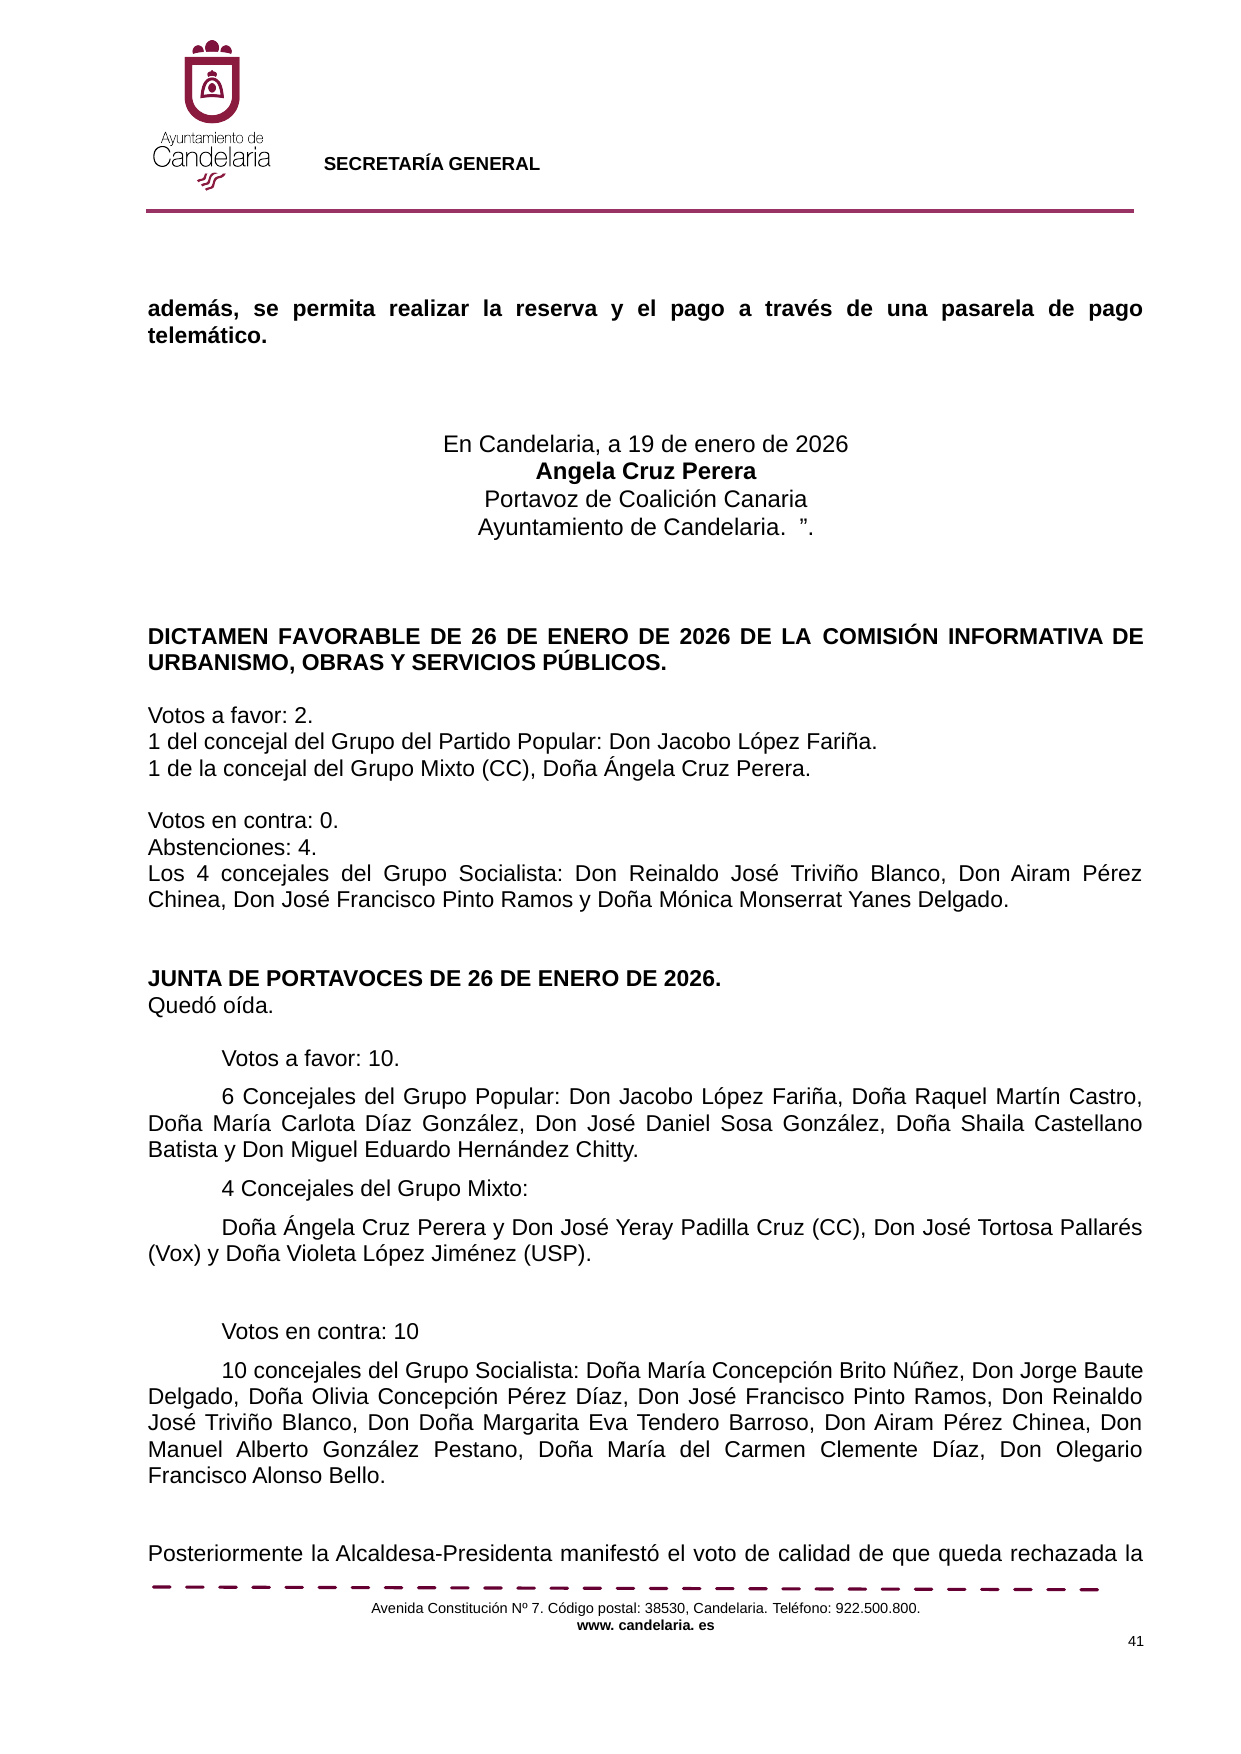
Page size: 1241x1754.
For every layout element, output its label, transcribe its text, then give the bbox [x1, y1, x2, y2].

text Doña Ángela Cruz Perera y Don José Yeray Padilla Cruz (CC), Don José Tortosa Pallarés (Vox) y Doña Violeta López Jiménez (USP). [148, 1214, 1144, 1266]
text Angela Cruz Perera [148, 457, 1144, 485]
text 10 concejales del Grupo Socialista: Doña María Concepción Brito Núñez, Don Jorge Baute Delgado, Doña Olivia Concepción Pérez Díaz, Don José Francisco Pinto Ramos, Don Reinaldo José Triviño Blanco, Don Doña Margarita Eva Tendero Barroso, Don Airam Pérez Chinea, Don Manuel Alberto González Pestano, Doña María del Carmen Clemente Díaz, Don Olegario Francisco Alonso Bello. [148, 1357, 1144, 1488]
text 6 Concejales del Grupo Popular: Don Jacobo López Fariña, Doña Raquel Martín Castro, Doña María Carlota Díaz González, Don José Daniel Sosa González, Doña Shaila Castellano Batista y Don Miguel Eduardo Hernández Chitty. [148, 1083, 1144, 1162]
text Votos a favor: 10. [148, 1044, 1144, 1071]
text además, se permita realizar la reserva y el pago a través de una pasarela de pago telemático. [148, 295, 1144, 348]
text Votos en contra: 0. [148, 807, 1144, 834]
text En Candelaria, a 19 de enero de 2026 [148, 429, 1144, 457]
text Los 4 concejales del Grupo Socialista: Don Reinaldo José Triviño Blanco, Don Airam Pérez Chinea, Don José Francisco Pinto Ramos y Doña Mónica Monserrat Yanes Delgado. [148, 860, 1144, 913]
text Votos en contra: 10 [148, 1318, 1144, 1344]
text Abstenciones: 4. [148, 834, 1144, 860]
text Ayuntamiento de Candelaria. ”. [148, 512, 1144, 540]
text JUNTA DE PORTAVOCES DE 26 DE ENERO DE 2026. [148, 965, 1144, 992]
text 4 Concejales del Grupo Mixto: [148, 1175, 1144, 1201]
text 1 del concejal del Grupo del Partido Popular: Don Jacobo López Fariña. [148, 728, 1144, 754]
text Votos a favor: 2. [148, 702, 1144, 728]
text Portavoz de Coalición Canaria [148, 485, 1144, 512]
text Posteriormente la Alcaldesa-Presidenta manifestó el voto de calidad de que queda rechazada la [148, 1540, 1144, 1566]
text 1 de la concejal del Grupo Mixto (CC), Doña Ángela Cruz Perera. [148, 754, 1144, 781]
text Quedó oída. [148, 992, 1144, 1018]
text DICTAMEN FAVORABLE DE 26 DE ENERO DE 2026 DE LA COMISIÓN INFORMATIVA DE URBANISMO, OBRAS Y SERVICIOS PÚBLICOS. [148, 623, 1144, 676]
